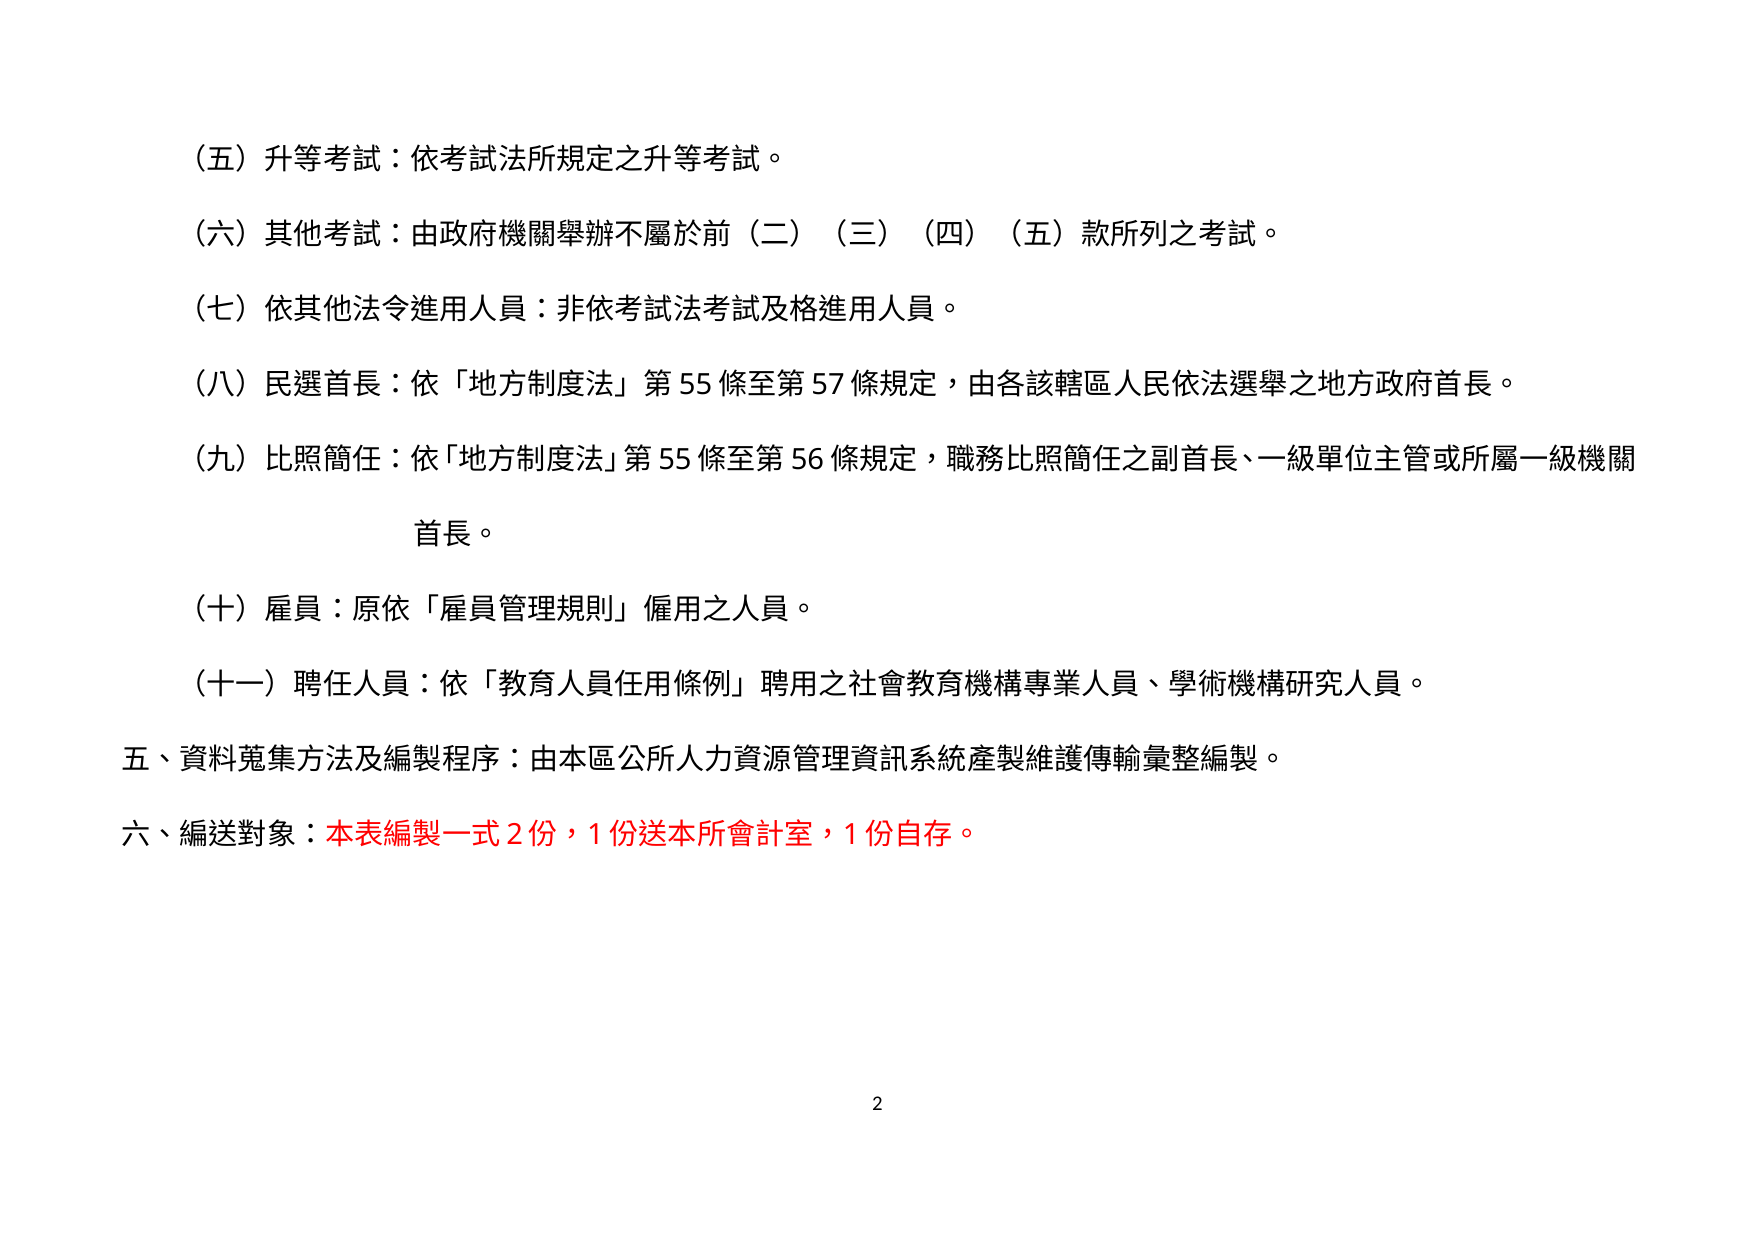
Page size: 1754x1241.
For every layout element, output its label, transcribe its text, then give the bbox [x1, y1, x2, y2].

table_cell （五）升等考試：依考試法所規定之升等考試。 [118, 119, 1639, 194]
table_cell 六、編送對象：本表編製一式2份，1份送本所會計室，1份自存。 [118, 794, 1639, 869]
table_cell （十一）聘任人員：依「教育人員任用條例」聘用之社會教育機構專業人員、學術機構研究人員。 [118, 644, 1639, 719]
table_cell （六）其他考試：由政府機關舉辦不屬於前（二）（三）（四）（五）款所列之考試。 [118, 194, 1639, 269]
table_cell （十）雇員：原依「雇員管理規則」僱用之人員。 [118, 569, 1639, 644]
table_cell （九）比照簡任：依「地方制度法」第55條至第56條規定，職務比照簡任之副首長、一級單位主管或所屬一級機關首長。 [118, 419, 1639, 569]
table_cell （七）依其他法令進用人員：非依考試法考試及格進用人員。 [118, 269, 1639, 344]
table_cell 五、資料蒐集方法及編製程序：由本區公所人力資源管理資訊系統產製維護傳輸彙整編製。 [118, 719, 1639, 794]
table_cell （八）民選首長：依「地方制度法」第55條至第57條規定，由各該轄區人民依法選舉之地方政府首長。 [118, 344, 1639, 419]
